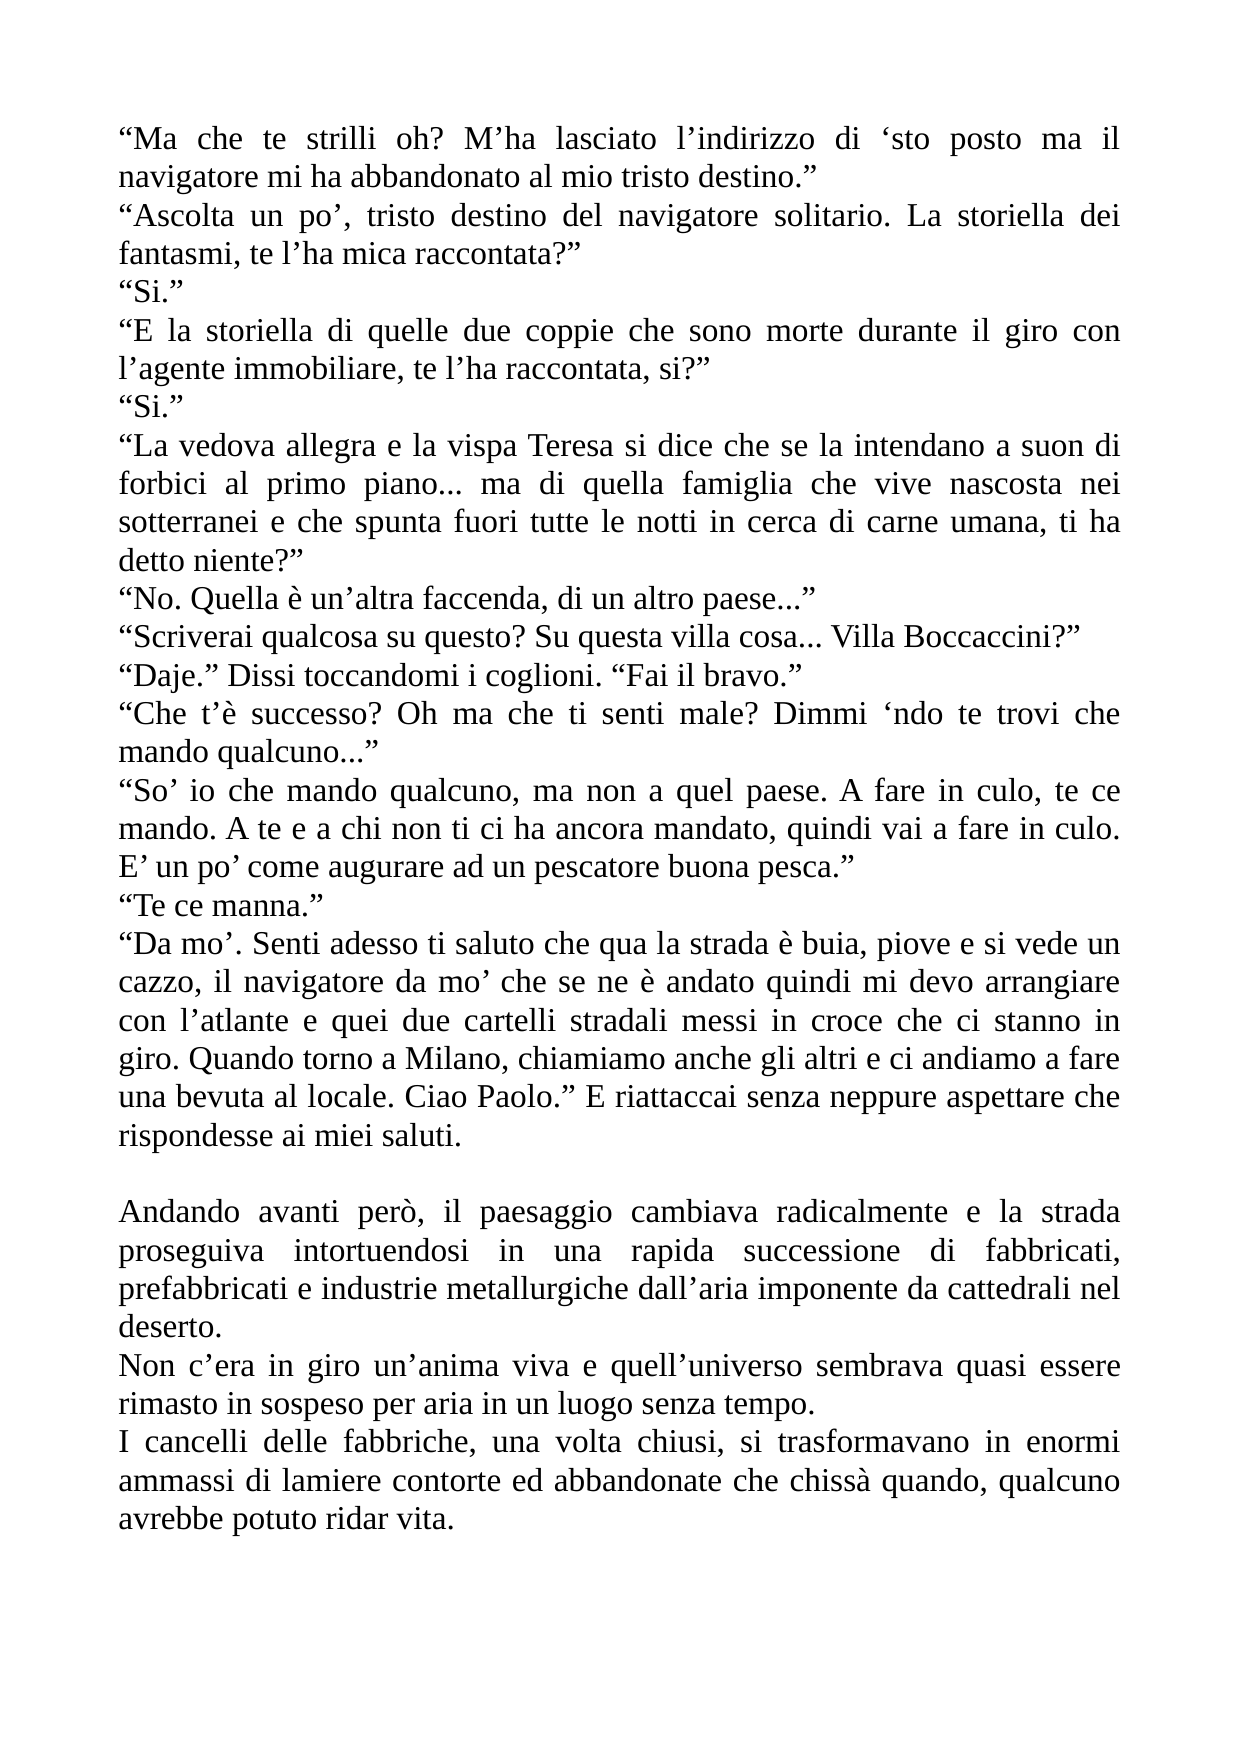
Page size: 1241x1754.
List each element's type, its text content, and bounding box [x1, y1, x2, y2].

text “Daje.” Dissi toccandomi i coglioni. “Fai il bravo.” [118, 655, 1122, 693]
text “Da mo’. Senti adesso ti saluto che qua la strada è buia, piove e si vede un cazzo, il navigatore da mo’ che se ne è andato quindi mi devo arrangiare con l’atlante e quei due cartelli stradali messi in croce che ci stanno in giro. Quando torno a Milano, chiamiamo anche gli altri e ci andiamo a fare una bevuta al locale. Ciao Paolo.” E riattaccai senza neppure aspettare che rispondesse ai miei saluti. [118, 923, 1122, 1153]
text “Si.” [118, 386, 1122, 425]
text “Si.” [118, 271, 1122, 310]
text “No. Quella è un’altra faccenda, di un altro paese...” [118, 578, 1122, 616]
text “So’ io che mando qualcuno, ma non a quel paese. A fare in culo, te ce mando. A te e a chi non ti ci ha ancora mandato, quindi vai a fare in culo. E’ un po’ come augurare ad un pescatore buona pesca.” [118, 770, 1122, 885]
text I cancelli delle fabbriche, una volta chiusi, si trasformavano in enormi ammassi di lamiere contorte ed abbandonate che chissà quando, qualcuno avrebbe potuto ridar vita. [118, 1421, 1122, 1536]
text Andando avanti però, il paesaggio cambiava radicalmente e la strada proseguiva intortuendosi in una rapida successione di fabbricati, prefabbricati e industrie metallurgiche dall’aria imponente da cattedrali nel deserto. [118, 1191, 1122, 1345]
text “Che t’è successo? Oh ma che ti senti male? Dimmi ‘ndo te trovi che mando qualcuno...” [118, 693, 1122, 770]
text “E la storiella di quelle due coppie che sono morte durante il giro con l’agente immobiliare, te l’ha raccontata, si?” [118, 310, 1122, 386]
text Non c’era in giro un’anima viva e quell’universo sembrava quasi essere rimasto in sospeso per aria in un luogo senza tempo. [118, 1345, 1122, 1421]
text “Ma che te strilli oh? M’ha lasciato l’indirizzo di ‘sto posto ma il navigatore mi ha abbandonato al mio tristo destino.” [118, 118, 1122, 195]
text “La vedova allegra e la vispa Teresa si dice che se la intendano a suon di forbici al primo piano... ma di quella famiglia che vive nascosta nei sotterranei e che spunta fuori tutte le notti in cerca di carne umana, ti ha detto niente?” [118, 425, 1122, 578]
text “Scriverai qualcosa su questo? Su questa villa cosa... Villa Boccaccini?” [118, 616, 1122, 655]
text “Ascolta un po’, tristo destino del navigatore solitario. La storiella dei fantasmi, te l’ha mica raccontata?” [118, 195, 1122, 271]
text “Te ce manna.” [118, 885, 1122, 923]
